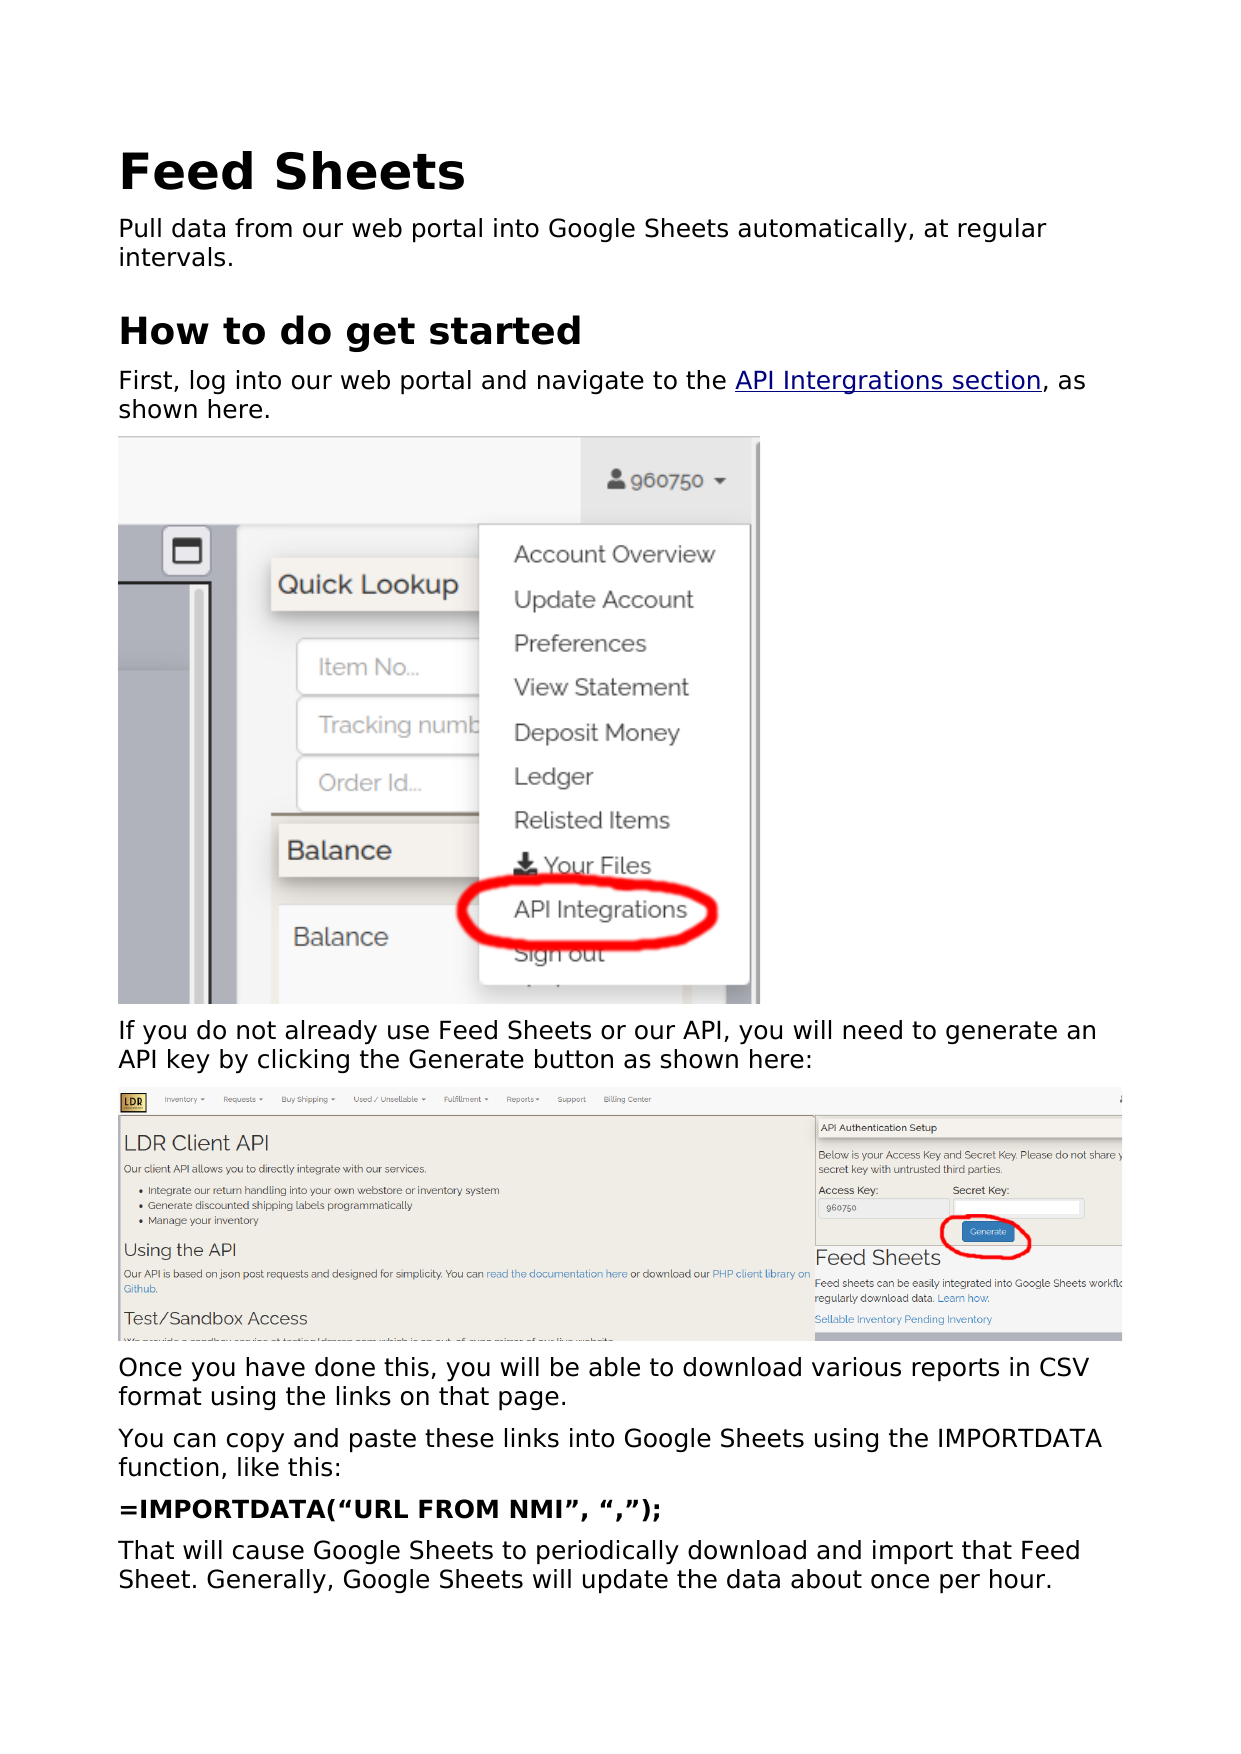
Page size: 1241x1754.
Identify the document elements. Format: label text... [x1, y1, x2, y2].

text Pull data from our web portal into Google Sheets automatically, at regular intervals. [118, 214, 1122, 272]
text That will cause Google Sheets to periodically download and import that Feed Sheet. Generally, Google Sheets will update the data about once per hour. [118, 1536, 1122, 1595]
text You can copy and paste these links into Google Sheets using the IMPORTDATA function, like this: [118, 1424, 1122, 1482]
picture [118, 1087, 1123, 1341]
text Once you have done this, you will be able to download various reports in CSV format using the links on that page. [118, 1353, 1122, 1411]
text =IMPORTDATA(“URL FROM NMI”, “,”); [118, 1495, 1122, 1524]
picture [118, 436, 761, 1004]
subtitle Feed Sheets [118, 143, 1122, 201]
text First, log into our web portal and navigate to the API Intergrations section, as shown here. [118, 366, 1122, 424]
text If you do not already use Feed Sheets or our API, you will need to generate an API key by clicking the Generate button as shown here: [118, 1016, 1122, 1075]
subtitle How to do get started [118, 310, 1122, 353]
